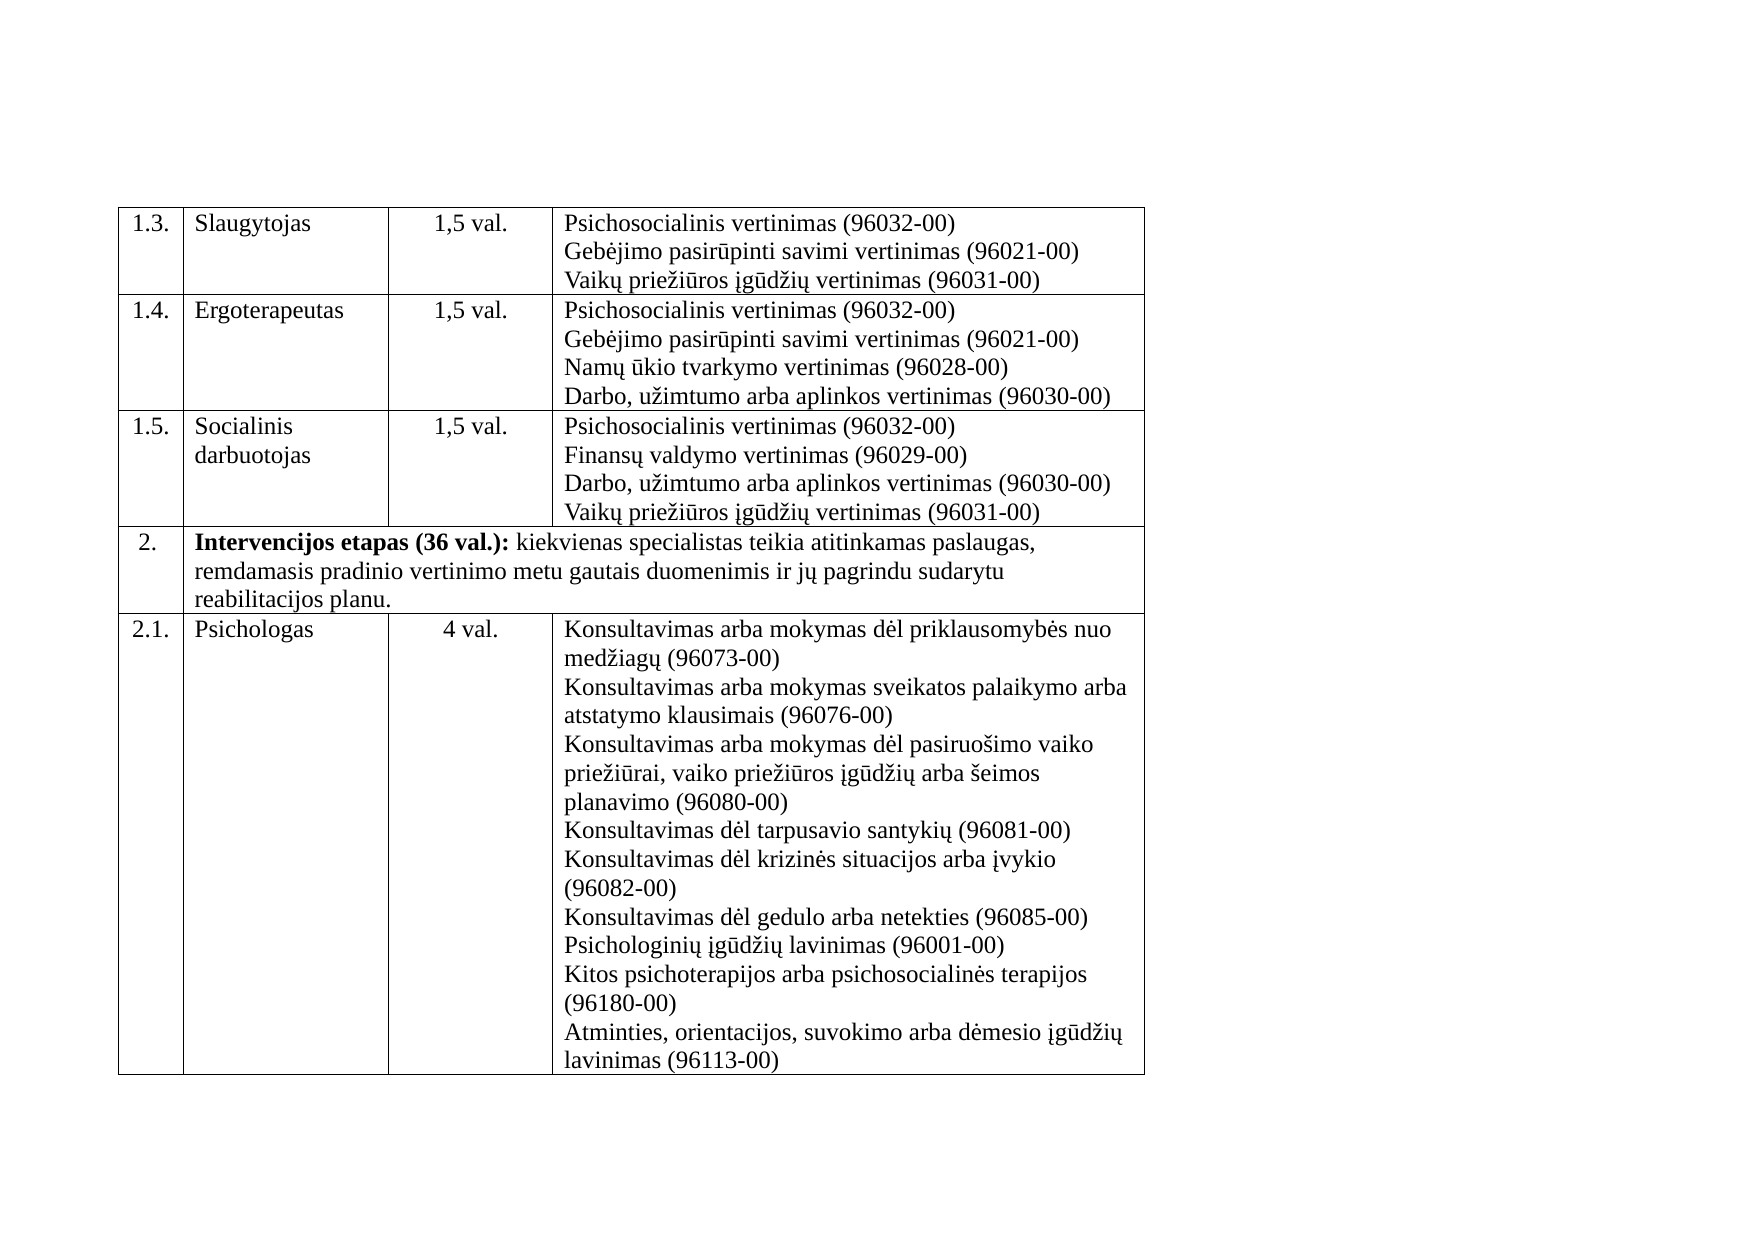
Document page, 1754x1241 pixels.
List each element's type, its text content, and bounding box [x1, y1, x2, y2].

table_cell 4 val. [389, 614, 552, 1074]
table_cell Konsultavimas arba mokymas dėl priklausomybės nuo medžiagų (96073-00) Konsultavimas arba mokymas sveikatos palaikymo arba atstatymo klausimais (96076-00) Konsultavimas arba mokymas dėl pasiruošimo vaiko priežiūrai, vaiko priežiūros įgūdžių arba šeimos planavimo (96080-00) Konsultavimas dėl tarpusavio santykių (96081-00) Konsultavimas dėl krizinės situacijos arba įvykio (96082-00) Konsultavimas dėl gedulo arba netekties (96085-00) Psichologinių įgūdžių lavinimas (96001-00) Kitos psichoterapijos arba psichosocialinės terapijos (96180-00) Atminties, orientacijos, suvokimo arba dėmesio įgūdžių lavinimas (96113-00) [553, 614, 1144, 1074]
table_cell 1,5 val. [389, 208, 552, 294]
table_cell Intervencijos etapas (36 val.): kiekvienas specialistas teikia atitinkamas paslaugas, remdamasis pradinio vertinimo metu gautais duomenimis ir jų pagrindu sudarytu reabilitacijos planu. [184, 527, 1144, 613]
table_cell Psichosocialinis vertinimas (96032-00) Finansų valdymo vertinimas (96029-00) Darbo, užimtumo arba aplinkos vertinimas (96030-00) Vaikų priežiūros įgūdžių vertinimas (96031-00) [553, 411, 1144, 526]
table_cell Psichosocialinis vertinimas (96032-00) Gebėjimo pasirūpinti savimi vertinimas (96021-00) Namų ūkio tvarkymo vertinimas (96028-00) Darbo, užimtumo arba aplinkos vertinimas (96030-00) [553, 295, 1144, 410]
table_cell 1.4. [119, 295, 183, 410]
table_cell 1.5. [119, 411, 183, 526]
table_cell 1.3. [119, 208, 183, 294]
table_cell Ergoterapeutas [184, 295, 388, 410]
table_cell 1,5 val. [389, 295, 552, 410]
table_cell Slaugytojas [184, 208, 388, 294]
table_cell 1,5 val. [389, 411, 552, 526]
table_cell Psichologas [184, 614, 388, 1074]
table_cell 2. [119, 527, 183, 613]
table_cell Socialinis darbuotojas [184, 411, 388, 526]
table_cell 2.1. [119, 614, 183, 1074]
table_cell Psichosocialinis vertinimas (96032-00) Gebėjimo pasirūpinti savimi vertinimas (96021-00) Vaikų priežiūros įgūdžių vertinimas (96031-00) [553, 208, 1144, 294]
